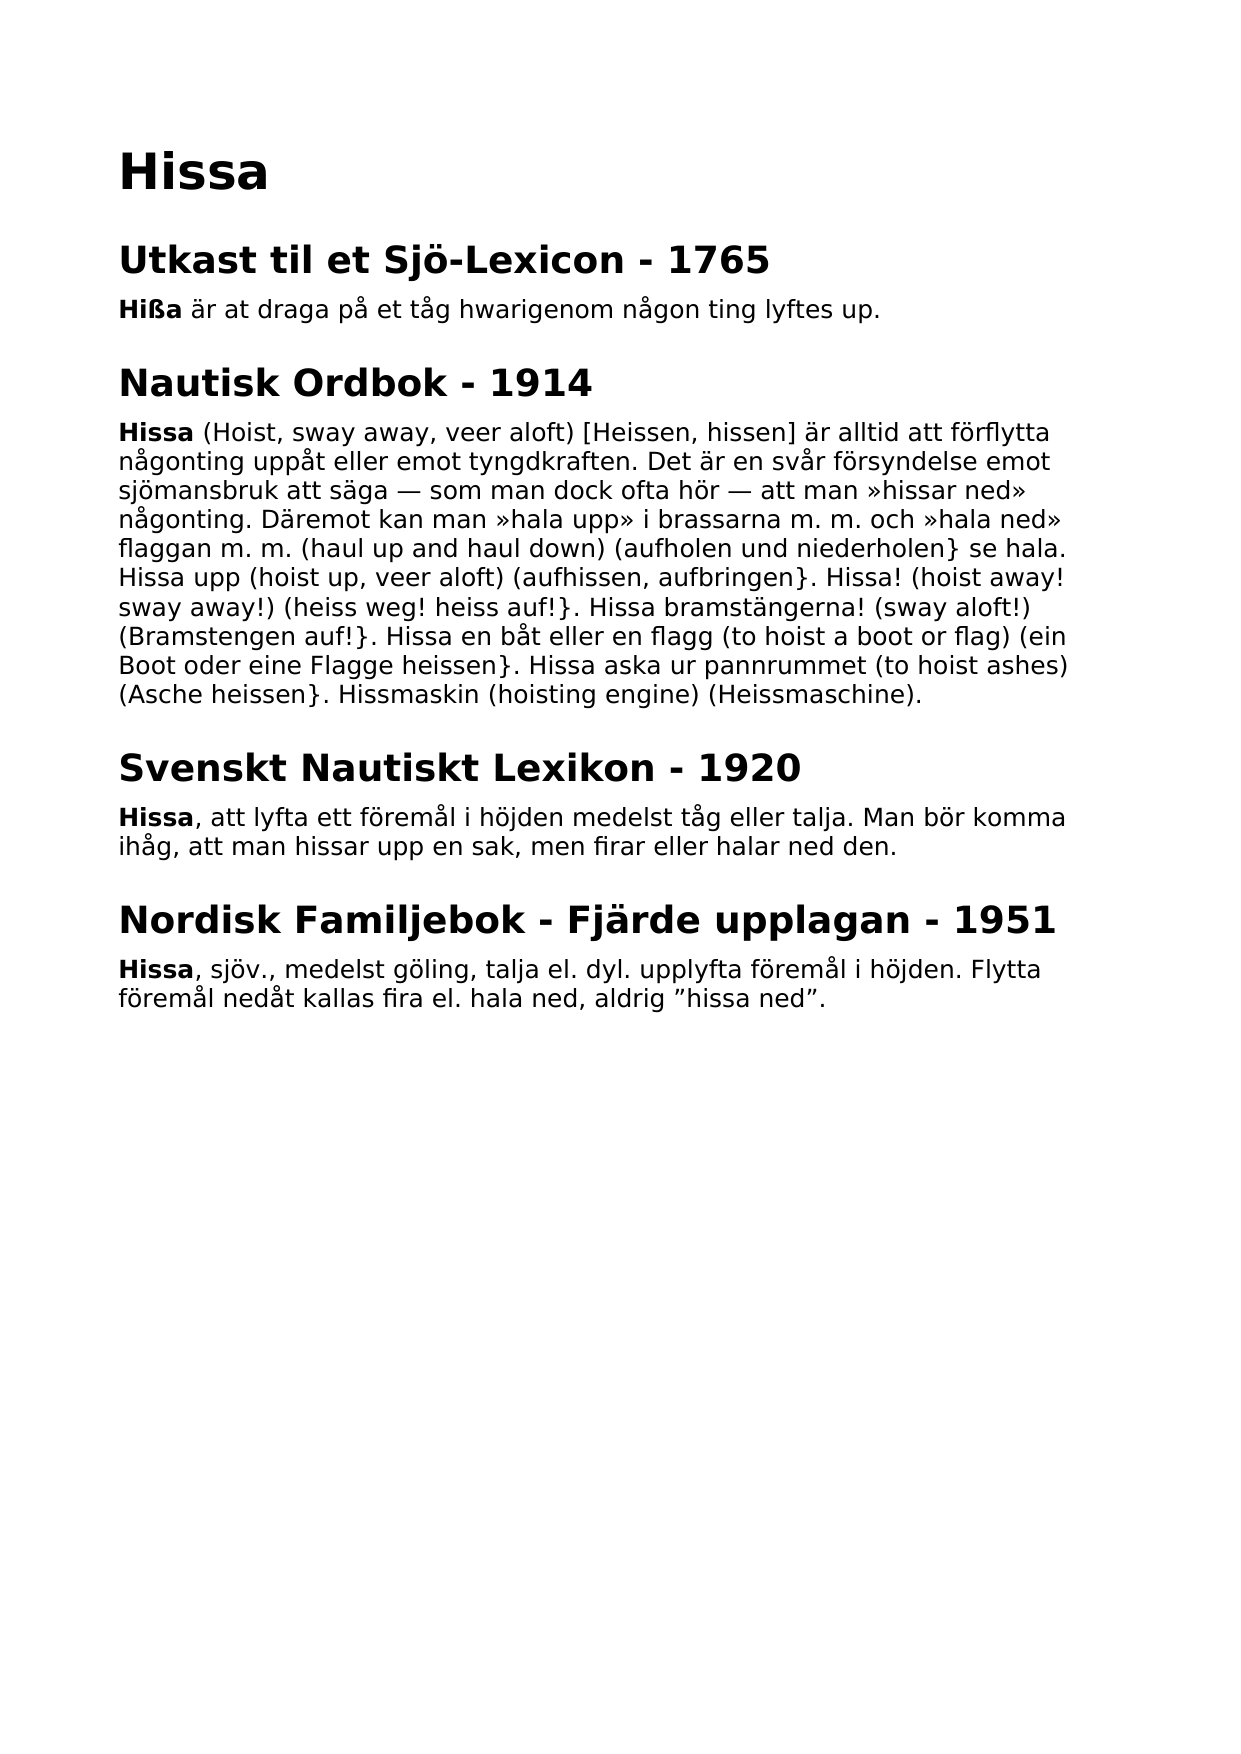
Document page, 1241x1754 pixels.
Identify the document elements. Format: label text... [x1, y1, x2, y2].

subtitle Svenskt Nautiskt Lexikon - 1920 [118, 747, 1122, 791]
subtitle Utkast til et Sjö-Lexicon - 1765 [118, 239, 1122, 282]
text Hissa, att lyfta ett föremål i höjden medelst tåg eller talja. Man bör komma ihåg, att man hissar upp en sak, men firar eller halar ned den. [118, 803, 1122, 861]
text Hissa (Hoist, sway away, veer aloft) [Heissen, hissen] är alltid att förflytta någonting uppåt eller emot tyngdkraften. Det är en svår försyndelse emot sjömansbruk att säga — som man dock ofta hör — att man »hissar ned» någonting. Däremot kan man »hala upp» i brassarna m. m. och »hala ned» flaggan m. m. (haul up and haul down) (aufholen und niederholen} se hala. Hissa upp (hoist up, veer aloft) (aufhissen, aufbringen}. Hissa! (hoist away! sway away!) (heiss weg! heiss auf!}. Hissa bramstängerna! (sway aloft!) (Bramstengen auf!}. Hissa en båt eller en flagg (to hoist a boot or flag) (ein Boot oder eine Flagge heissen}. Hissa aska ur pannrummet (to hoist ashes) (Asche heissen}. Hissmaskin (hoisting engine) (Heissmaschine). [118, 418, 1122, 709]
subtitle Nordisk Familjebok - Fjärde upplagan - 1951 [118, 899, 1122, 943]
text Hissa, sjöv., medelst göling, talja el. dyl. upplyfta föremål i höjden. Flytta föremål nedåt kallas fira el. hala ned, aldrig ”hissa ned”. [118, 955, 1122, 1013]
subtitle Nautisk Ordbok - 1914 [118, 362, 1122, 405]
text Hißa är at draga på et tåg hwarigenom någon ting lyftes up. [118, 295, 1122, 324]
subtitle Hissa [118, 143, 1122, 201]
